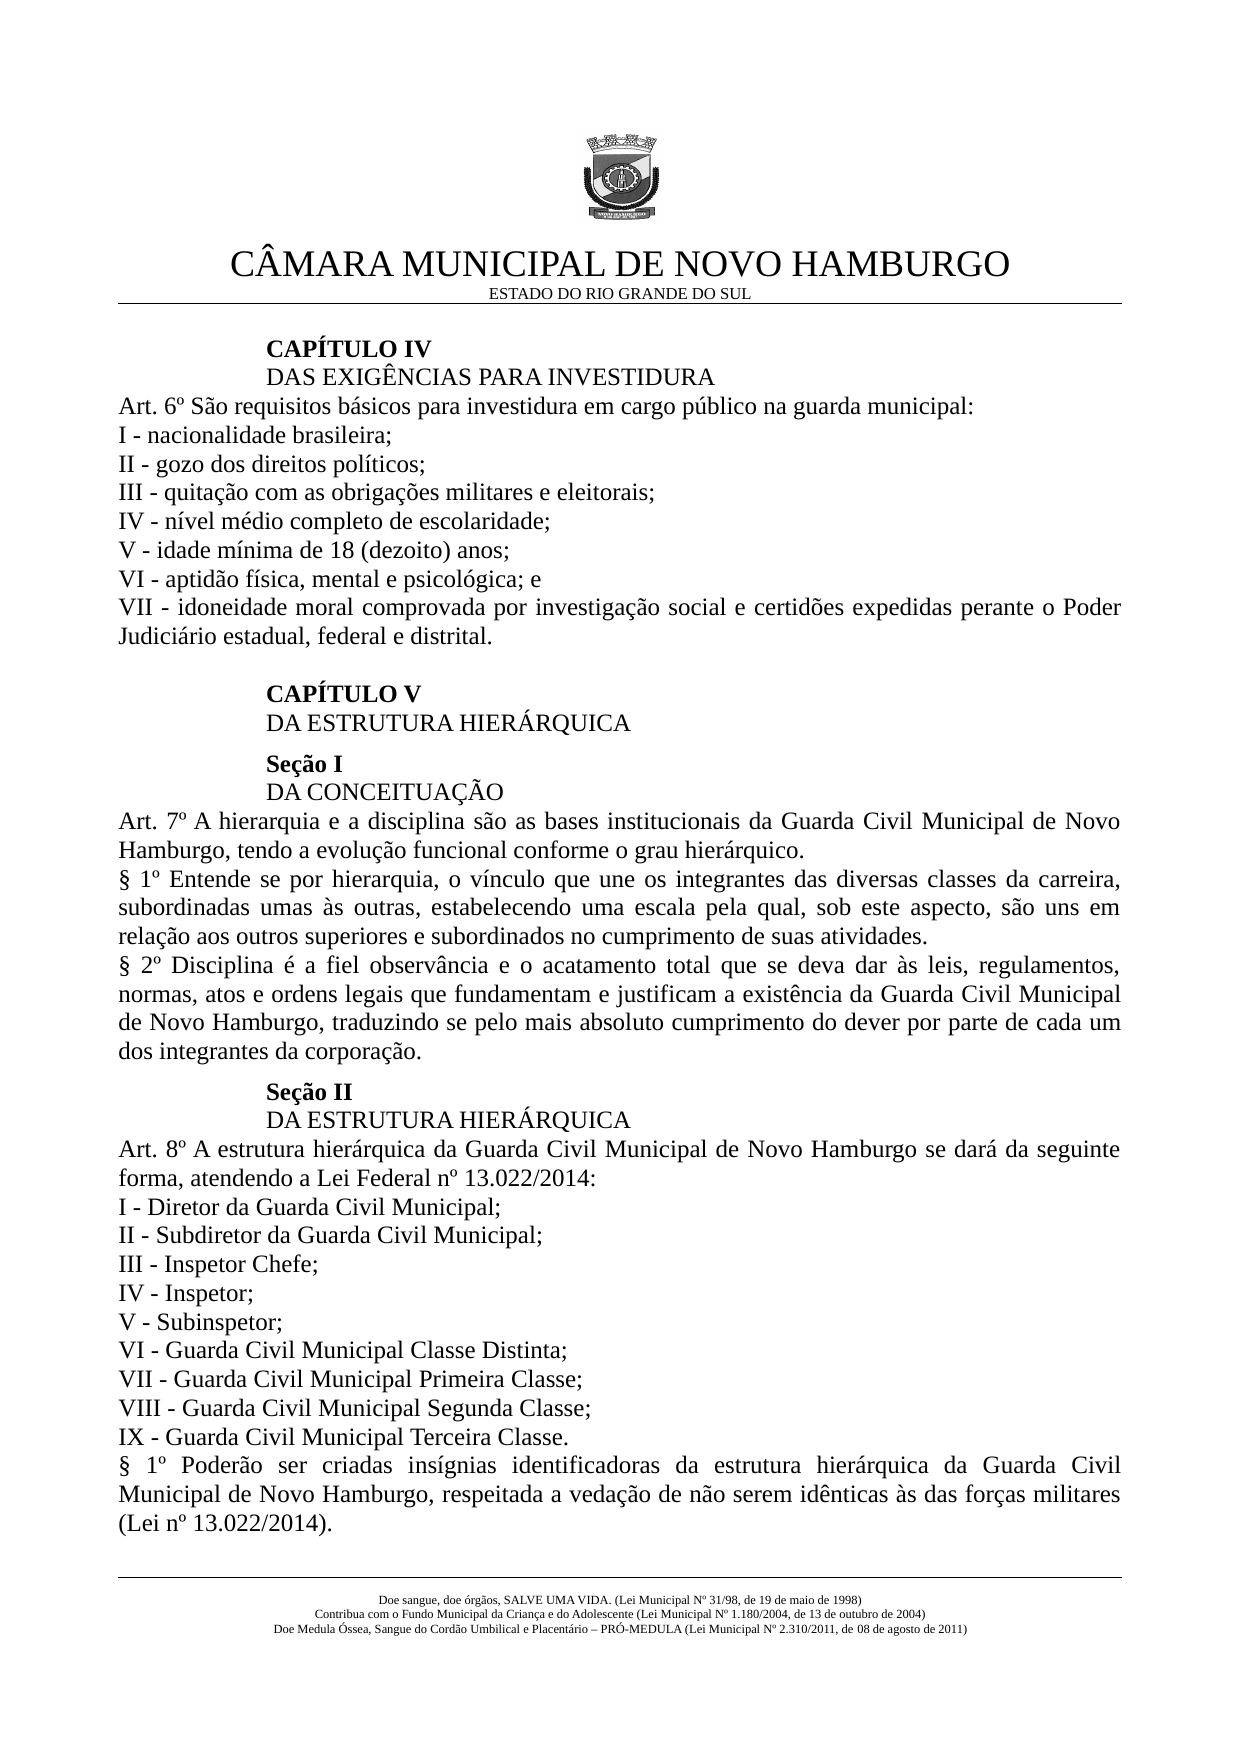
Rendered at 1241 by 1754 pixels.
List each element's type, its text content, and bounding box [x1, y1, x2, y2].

text Art. 6º São requisitos básicos para investidura em cargo público na guarda municipal: [118, 391, 1122, 420]
text III - Inspetor Chefe; [118, 1249, 1122, 1278]
text VI - Guarda Civil Municipal Classe Distinta; [118, 1336, 1122, 1364]
text IV - Inspetor; [118, 1278, 1122, 1307]
text VIII - Guarda Civil Municipal Segunda Classe; [118, 1393, 1122, 1422]
text V - Subinspetor; [118, 1307, 1122, 1336]
text V - idade mínima de 18 (dezoito) anos; [118, 535, 1122, 564]
text § 2º Disciplina é a fiel observância e o acatamento total que se deva dar às leis, regulamentos, normas, atos e ordens legais que fundamentam e justificam a existência da Guarda Civil Municipal de Novo Hamburgo, traduzindo se pelo mais absoluto cumprimento do dever por parte de cada um dos integrantes da corporação. [118, 950, 1122, 1065]
text § 1º Entende se por hierarquia, o vínculo que une os integrantes das diversas classes da carreira, subordinadas umas às outras, estabelecendo uma escala pela qual, sob este aspecto, são uns em relação aos outros superiores e subordinados no cumprimento de suas atividades. [118, 864, 1122, 950]
text Art. 7º A hierarquia e a disciplina são as bases institucionais da Guarda Civil Municipal de Novo Hamburgo, tendo a evolução funcional conforme o grau hierárquico. [118, 806, 1122, 864]
text § 1º Poderão ser criadas insígnias identificadoras da estrutura hierárquica da Guarda Civil Municipal de Novo Hamburgo, respeitada a vedação de não serem idênticas às das forças militares (Lei nº 13.022/2014). [118, 1451, 1122, 1537]
text Art. 8º A estrutura hierárquica da Guarda Civil Municipal de Novo Hamburgo se dará da seguinte forma, atendendo a Lei Federal nº 13.022/2014: [118, 1134, 1122, 1192]
text VI - aptidão física, mental e psicológica; e [118, 564, 1122, 592]
text DAS EXIGÊNCIAS PARA INVESTIDURA [266, 362, 1122, 391]
text VII - idoneidade moral comprovada por investigação social e certidões expedidas perante o Poder Judiciário estadual, federal e distrital. [118, 592, 1122, 650]
text Seção I [266, 749, 1122, 777]
text IV - nível médio completo de escolaridade; [118, 506, 1122, 535]
text VII - Guarda Civil Municipal Primeira Classe; [118, 1364, 1122, 1393]
text Seção II [266, 1077, 1122, 1106]
text CAPÍTULO V [266, 679, 1122, 708]
text II - Subdiretor da Guarda Civil Municipal; [118, 1221, 1122, 1249]
text DA ESTRUTURA HIERÁRQUICA [266, 708, 1122, 737]
text I - nacionalidade brasileira; [118, 420, 1122, 449]
text IX - Guarda Civil Municipal Terceira Classe. [118, 1422, 1122, 1451]
text I - Diretor da Guarda Civil Municipal; [118, 1192, 1122, 1221]
text DA CONCEITUAÇÃO [266, 777, 1122, 806]
text III - quitação com as obrigações militares e eleitorais; [118, 477, 1122, 506]
text CAPÍTULO IV [266, 334, 1122, 362]
text II - gozo dos direitos políticos; [118, 449, 1122, 477]
text DA ESTRUTURA HIERÁRQUICA [266, 1106, 1122, 1134]
